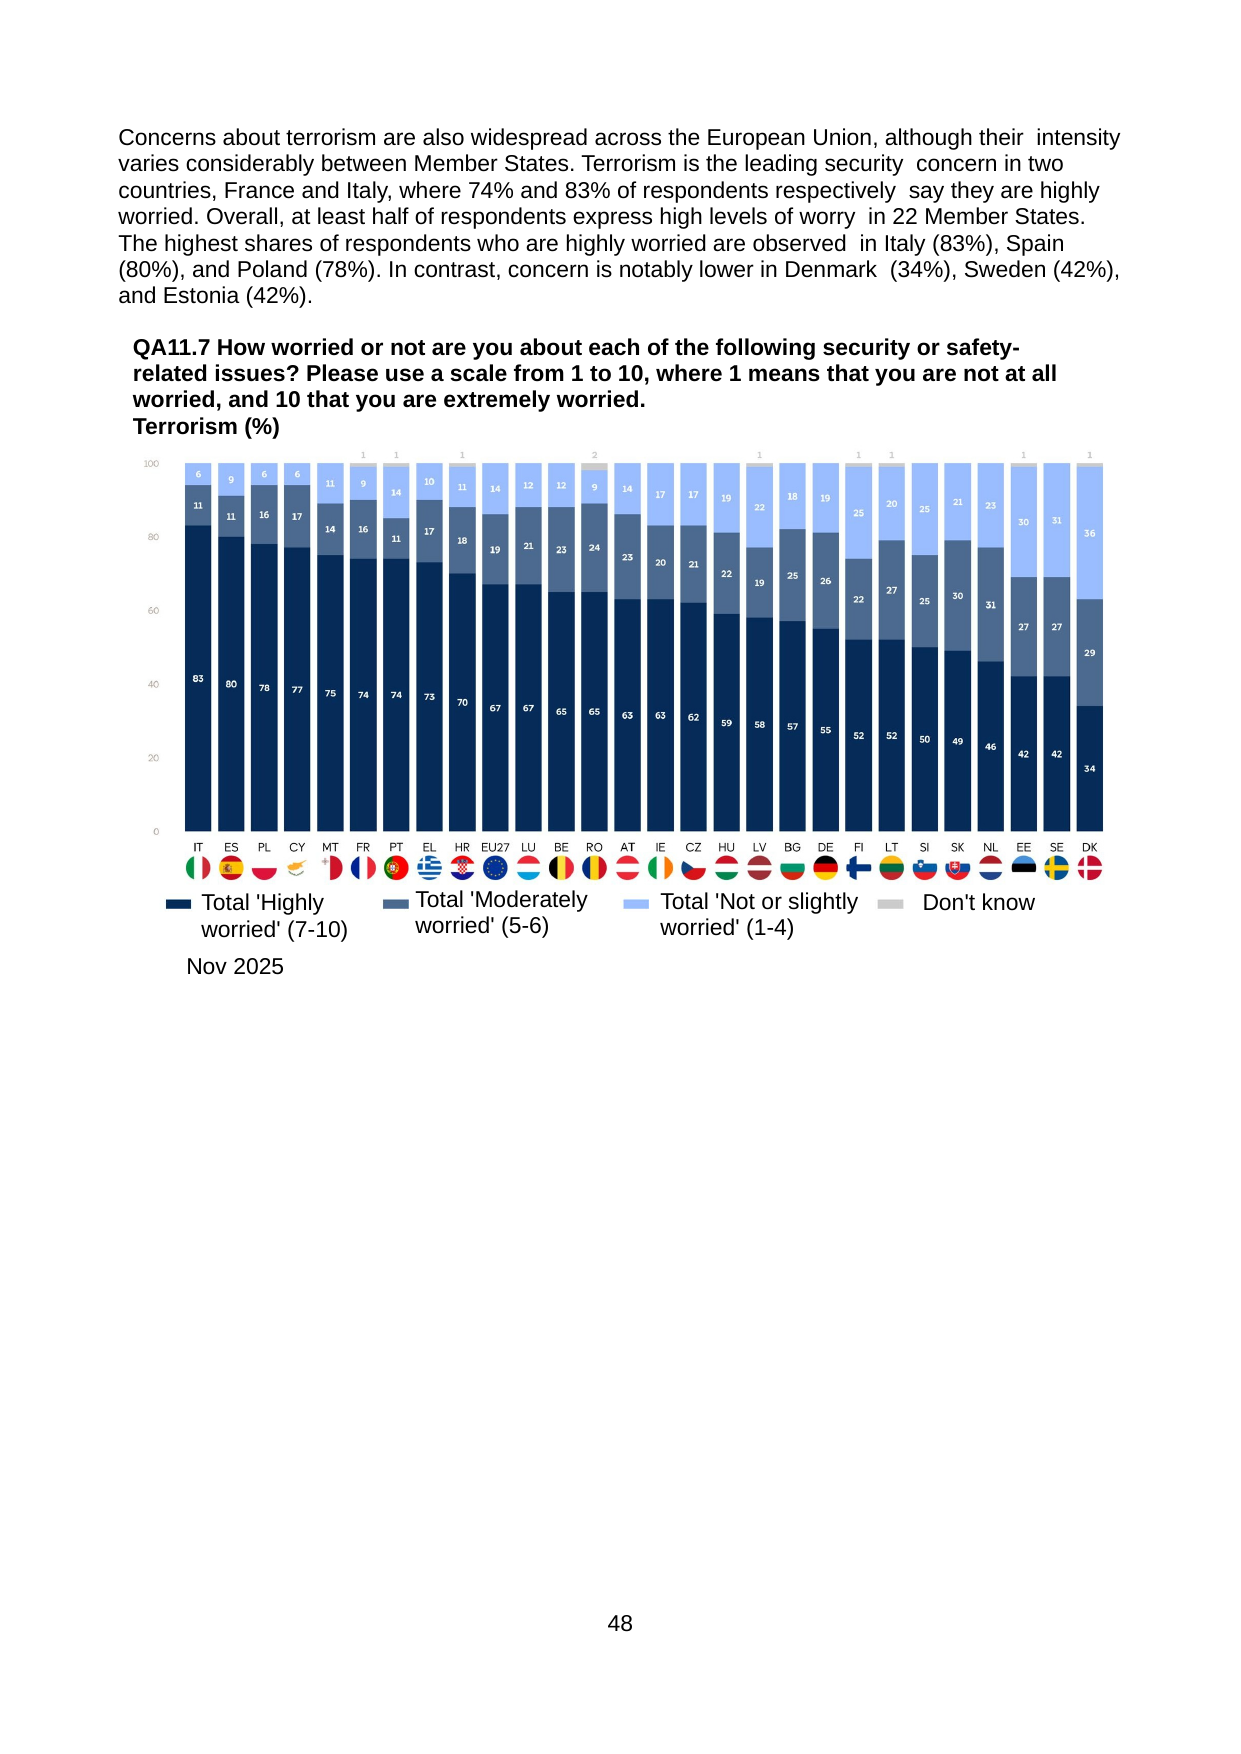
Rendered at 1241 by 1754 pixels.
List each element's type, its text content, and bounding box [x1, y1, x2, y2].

picture [158, 890, 908, 912]
text Concerns about terrorism are also widespread across the European Union, although their intensity varies considerably between Member States. Terrorism is the leading security concern in two countries, France and Italy, where 74% and 83% of respondents respectively say they are highly worried. Overall, at least half of respondents express high levels of worry in 22 Member States. The highest shares of respondents who are highly worried are observed in Italy (83%), Spain (80%), and Poland (78%). In contrast, concern is notably lower in Denmark (34%), Sweden (42%), and Estonia (42%). [118, 124, 1122, 308]
picture [285, 899, 291, 909]
picture [812, 898, 818, 908]
picture [135, 441, 1109, 885]
